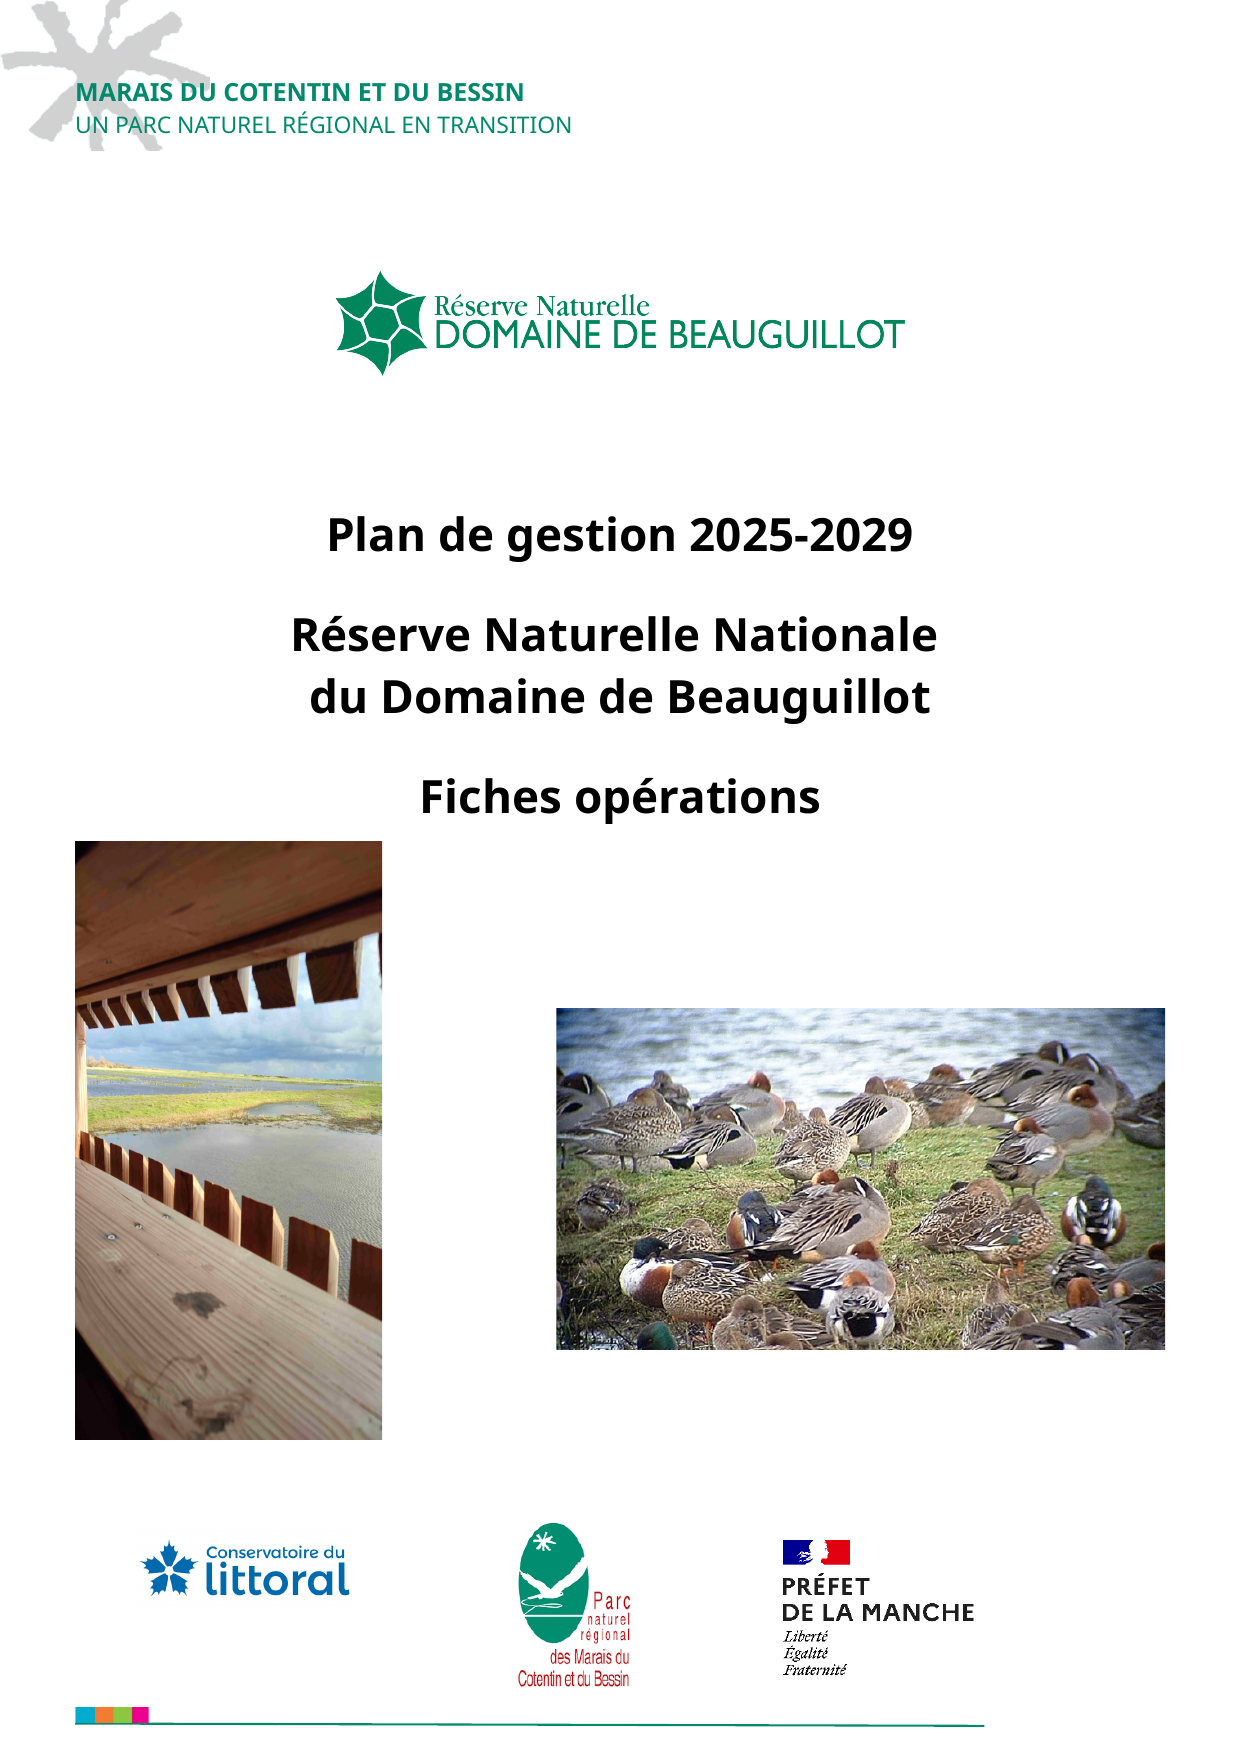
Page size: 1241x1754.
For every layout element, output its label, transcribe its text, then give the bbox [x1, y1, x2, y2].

table_header [410, 1513, 477, 1705]
table_header [75, 1513, 409, 1705]
text MARAIS DU COTENTIN ET DU BESSIN [75, 75, 1165, 109]
picture [75, 1707, 79, 1723]
text Plan de gestion 2025-2029 [75, 502, 1165, 565]
picture [758, 1515, 1002, 1700]
picture [129, 1526, 358, 1611]
table_header [744, 1513, 1079, 1705]
picture [82, 1707, 91, 1723]
table_header [670, 1513, 744, 1705]
text Réserve Naturelle Nationale du Domaine de Beauguillot [75, 602, 1165, 727]
picture [556, 1008, 1166, 1350]
text UN PARC NATUREL RÉGIONAL EN TRANSITION [75, 109, 1165, 140]
picture [94, 1707, 149, 1723]
picture [317, 251, 924, 395]
text Fiches opérations [75, 764, 1165, 827]
picture [477, 1512, 670, 1706]
